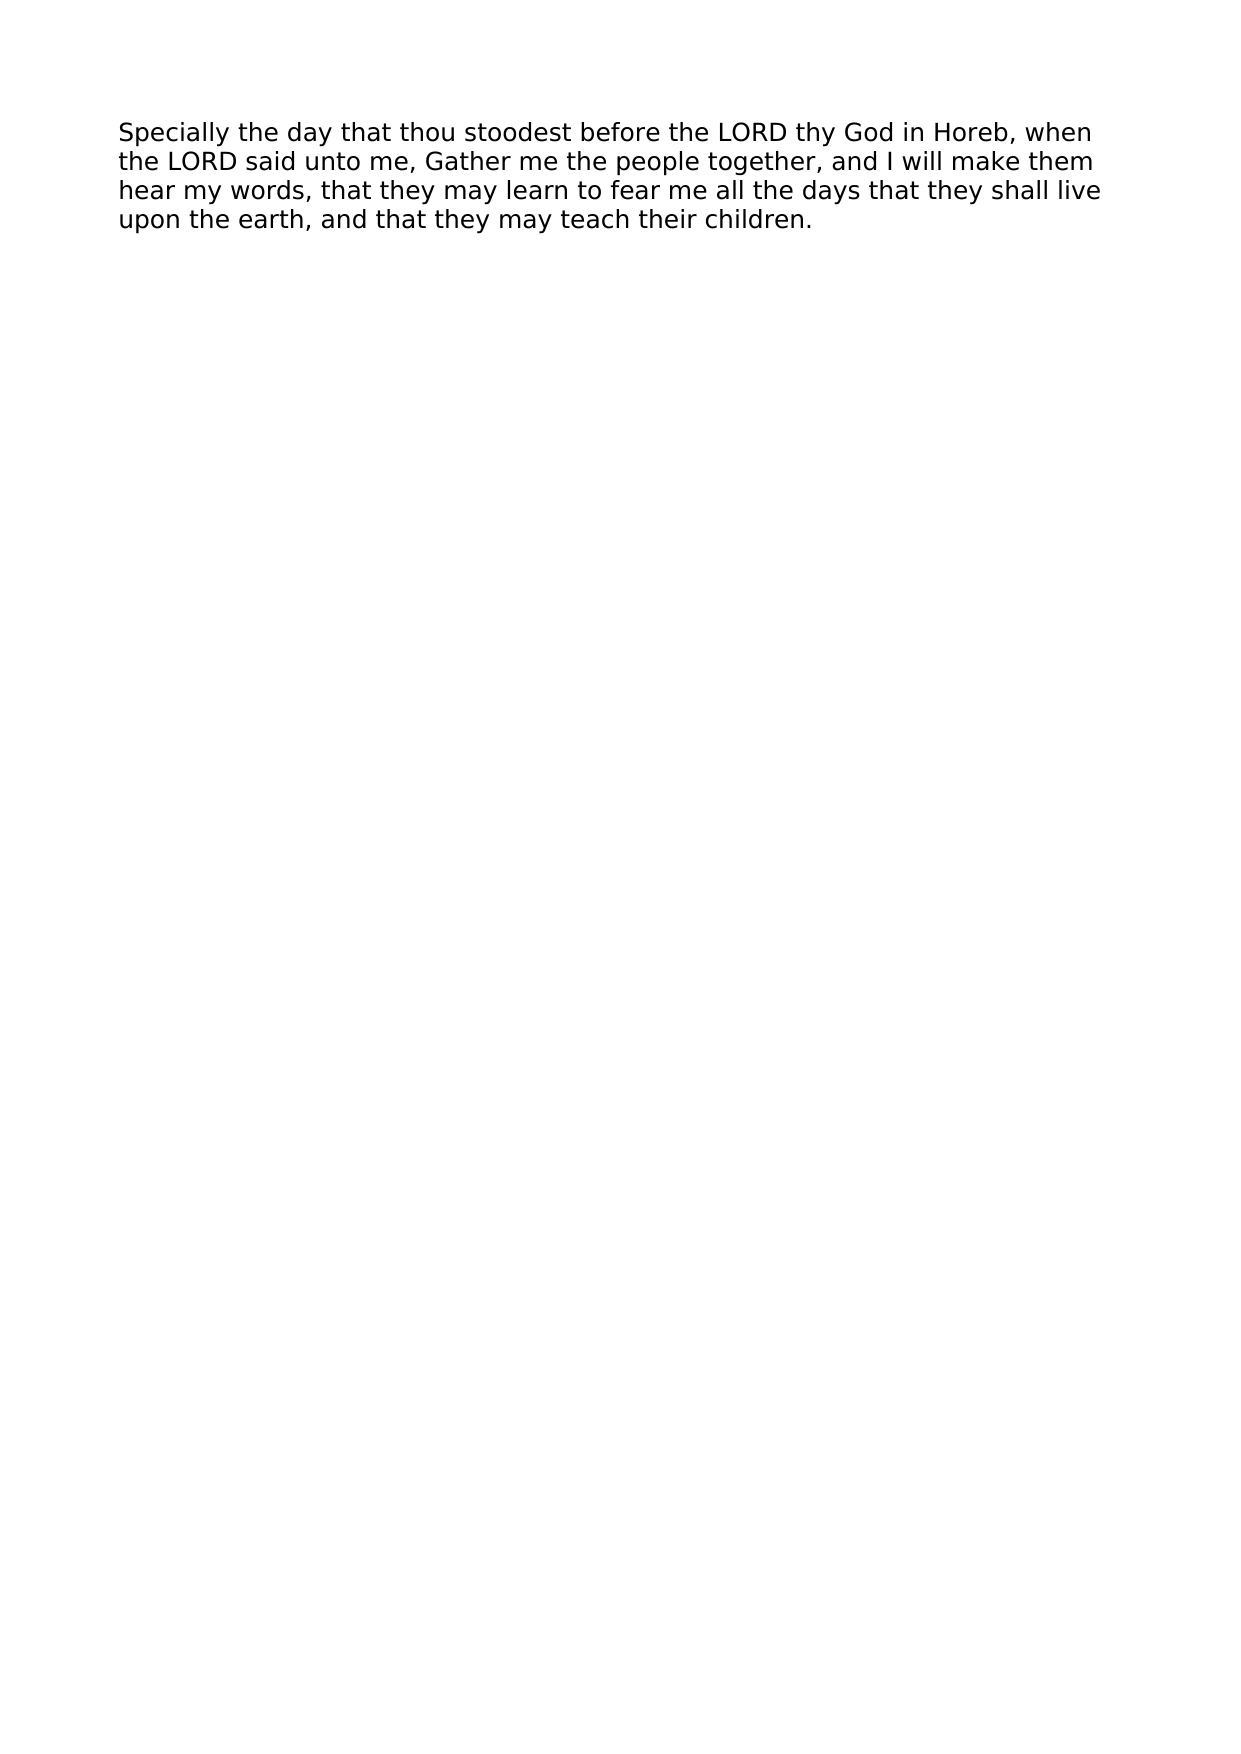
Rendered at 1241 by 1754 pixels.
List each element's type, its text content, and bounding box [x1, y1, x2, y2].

text Specially the day that thou stoodest before the LORD thy God in Horeb, when the LORD said unto me, Gather me the people together, and I will make them hear my words, that they may learn to fear me all the days that they shall live upon the earth, and that they may teach their children. [118, 118, 1122, 235]
